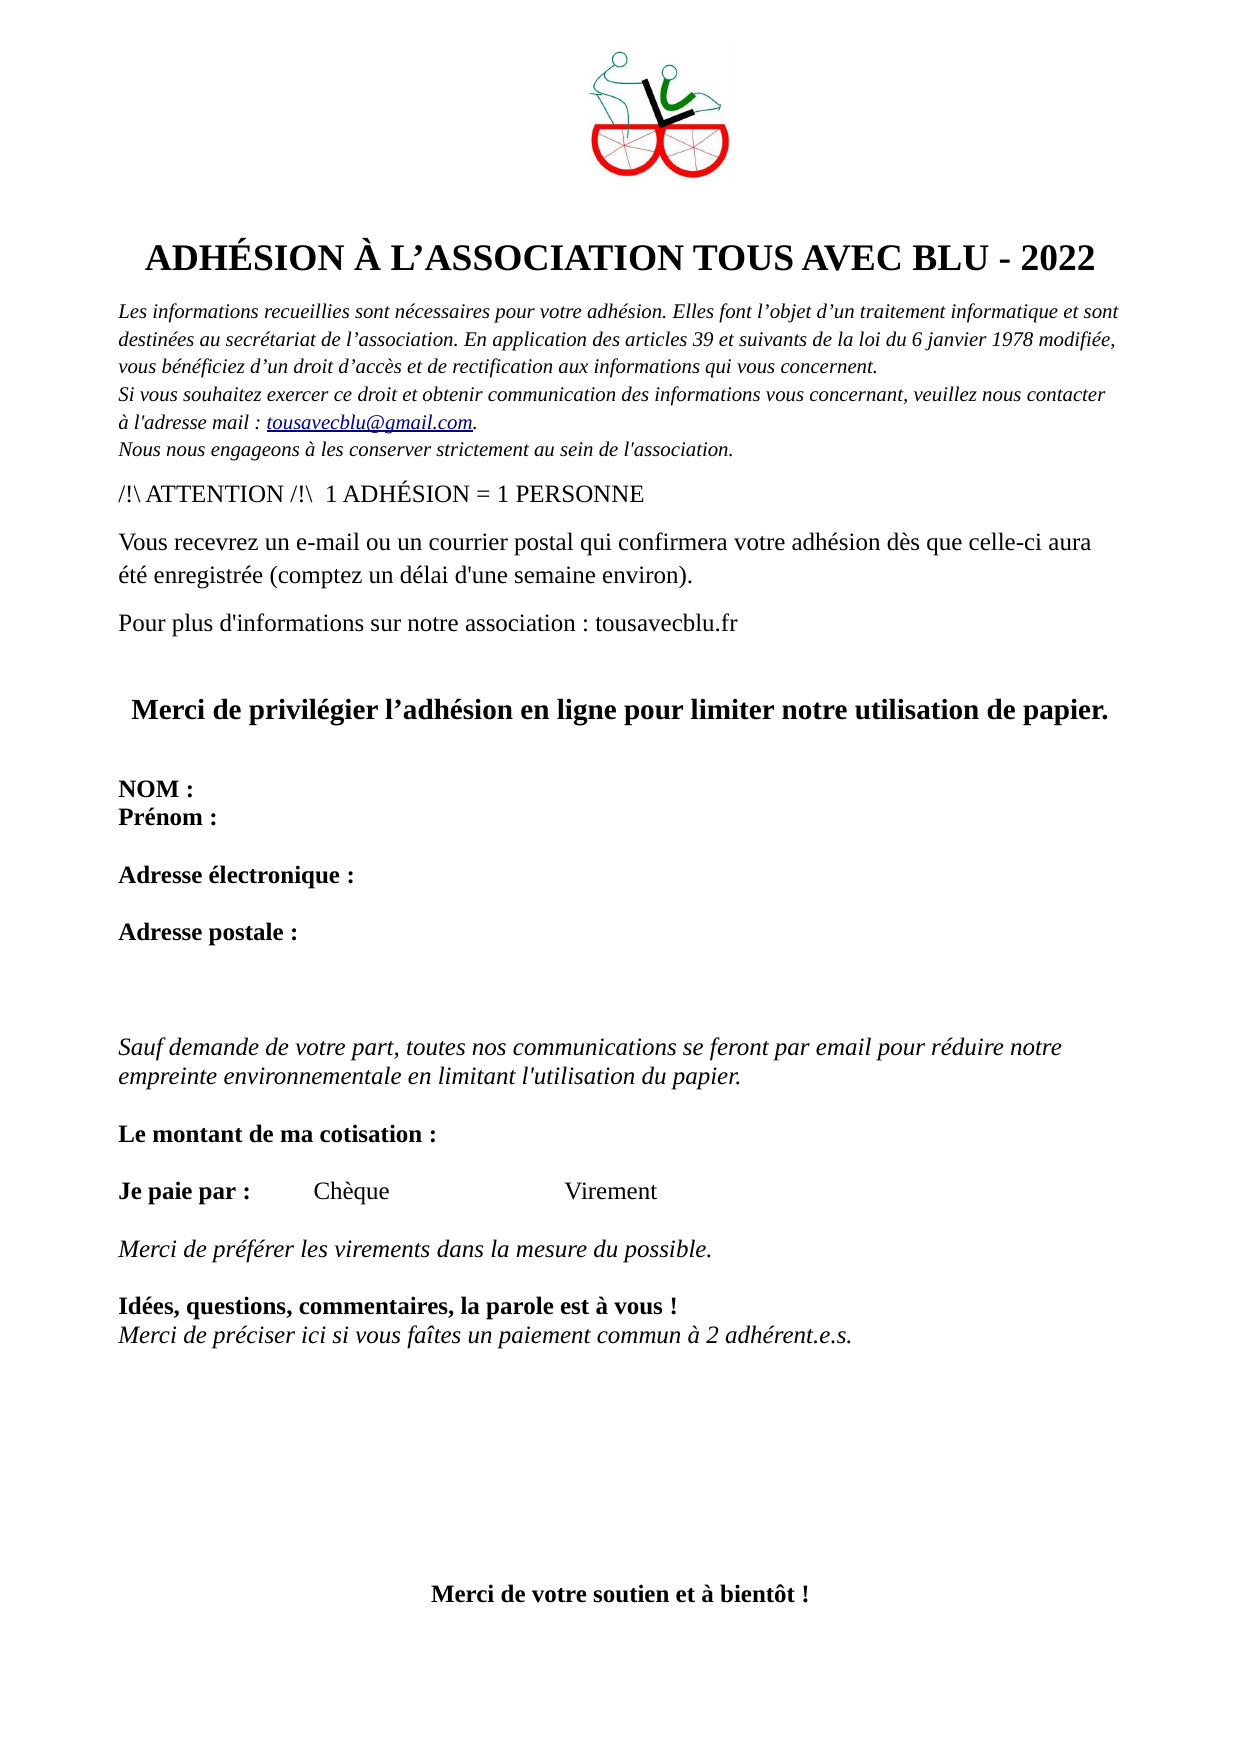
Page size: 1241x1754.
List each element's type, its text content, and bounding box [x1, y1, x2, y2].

text /!\ ATTENTION /!\ 1 ADHÉSION = 1 PERSONNE [118, 479, 1122, 508]
picture [587, 40, 731, 184]
text NOM : [118, 774, 1122, 802]
text Merci de votre soutien et à bientôt ! [118, 1579, 1122, 1607]
text Adresse électronique : [118, 860, 1122, 889]
text ADHÉSION À L’ASSOCIATION TOUS AVEC BLU - 2022 [118, 235, 1122, 278]
text Merci de préciser ici si vous faîtes un paiement commun à 2 adhérent.e.s. [118, 1320, 1122, 1349]
text Sauf demande de votre part, toutes nos communications se feront par email pour réduire notre empreinte environnementale en limitant l'utilisation du papier. [118, 1032, 1122, 1090]
text Vous recevrez un e-mail ou un courrier postal qui confirmera votre adhésion dès que celle-ci aura été enregistrée (comptez un délai d'une semaine environ). [118, 527, 1122, 589]
text Prénom : [118, 802, 1122, 831]
text Pour plus d'informations sur notre association : tousavecblu.fr [118, 608, 1122, 636]
text Merci de privilégier l’adhésion en ligne pour limiter notre utilisation de papier. [118, 692, 1122, 725]
text Je paie par : Chèque Virement [118, 1176, 1122, 1205]
text Idées, questions, commentaires, la parole est à vous ! [118, 1291, 1122, 1320]
text Merci de préférer les virements dans la mesure du possible. [118, 1234, 1122, 1262]
text Les informations recueillies sont nécessaires pour votre adhésion. Elles font l’objet d’un traitement informatique et sont destinées au secrétariat de l’association. En application des articles 39 et suivants de la loi du 6 janvier 1978 modifiée, vous bénéficiez d’un droit d’accès et de rectification aux informations qui vous concernent. Si vous souhaitez exercer ce droit et obtenir communication des informations vous concernant, veuillez nous contacter à l'adresse mail : tousavecblu@gmail.com. Nous nous engageons à les conserver strictement au sein de l'association. [118, 299, 1122, 461]
text Adresse postale : [118, 917, 1122, 946]
text Le montant de ma cotisation : [118, 1119, 1122, 1147]
